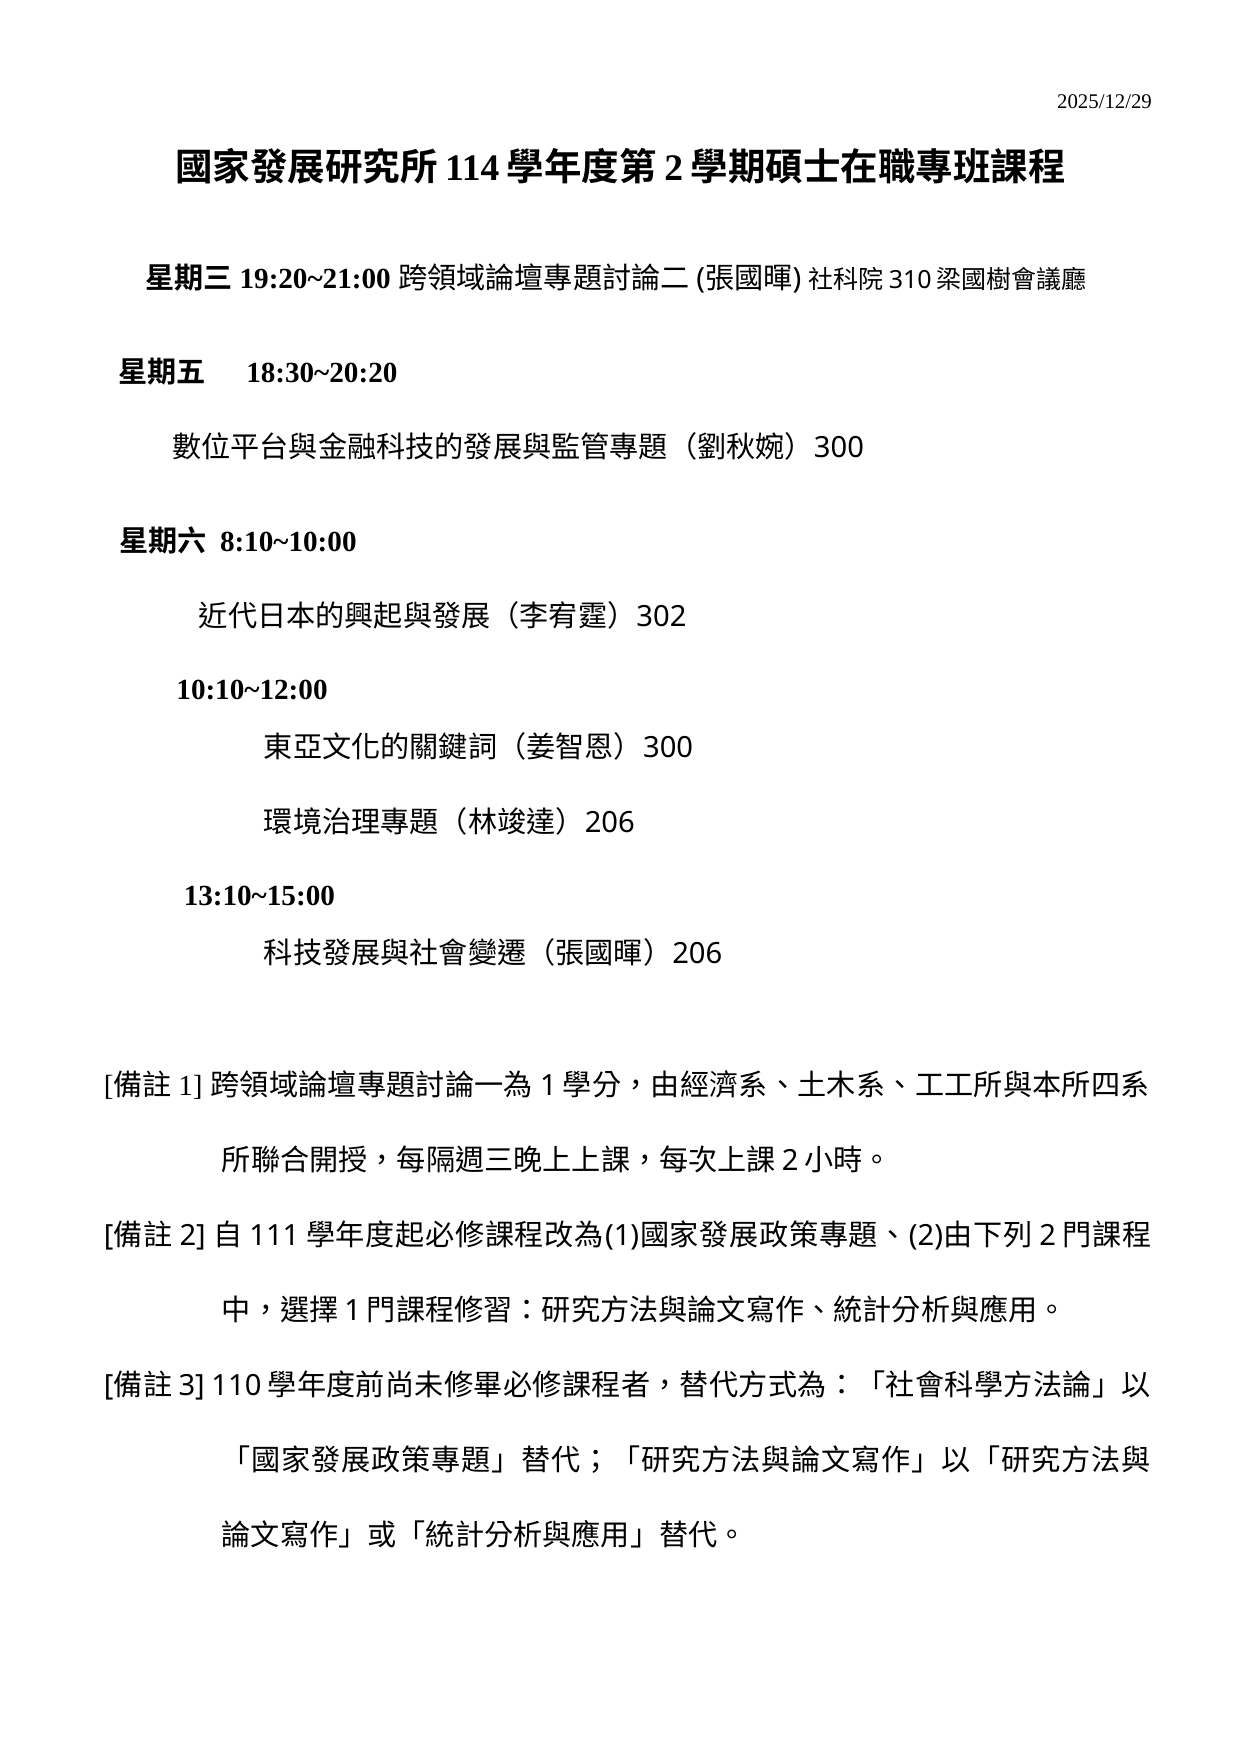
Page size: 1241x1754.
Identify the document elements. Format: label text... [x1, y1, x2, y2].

text 環境治理專題（林竣達）206 [89, 782, 1152, 857]
text 近代日本的興起與發展（李宥霆）302 [89, 576, 1152, 651]
text 星期三 19:20~21:00 跨領域論壇專題討論二 (張國暉) 社科院310梁國樹會議廳 [145, 239, 1152, 314]
text 星期五 18:30~20:20 [89, 332, 1152, 407]
text 10:10~12:00 [89, 670, 1152, 707]
text [備註3] 110學年度前尚未修畢必修課程者，替代方式為：「社會科學方法論」以「國家發展政策專題」替代；「研究方法與論文寫作」以「研究方法與論文寫作」或「統計分析與應用」替代。 [104, 1345, 1152, 1570]
text 國家發展研究所114學年度第2學期碩士在職專班課程 [89, 126, 1152, 201]
text 星期六 8:10~10:00 [89, 501, 1152, 576]
text 東亞文化的關鍵詞（姜智恩）300 [89, 707, 1152, 782]
text 13:10~15:00 [89, 876, 1152, 914]
text 科技發展與社會變遷（張國暉）206 [89, 914, 1152, 989]
text 數位平台與金融科技的發展與監管專題（劉秋婉）300 [89, 407, 1152, 482]
text [備註1] 跨領域論壇專題討論一為1學分，由經濟系、土木系、工工所與本所四系所聯合開授，每隔週三晚上上課，每次上課2小時。 [103, 1045, 1152, 1195]
text [備註2] 自111學年度起必修課程改為(1)國家發展政策專題、(2)由下列2門課程中，選擇1門課程修習：研究方法與論文寫作、統計分析與應用。 [103, 1195, 1152, 1345]
